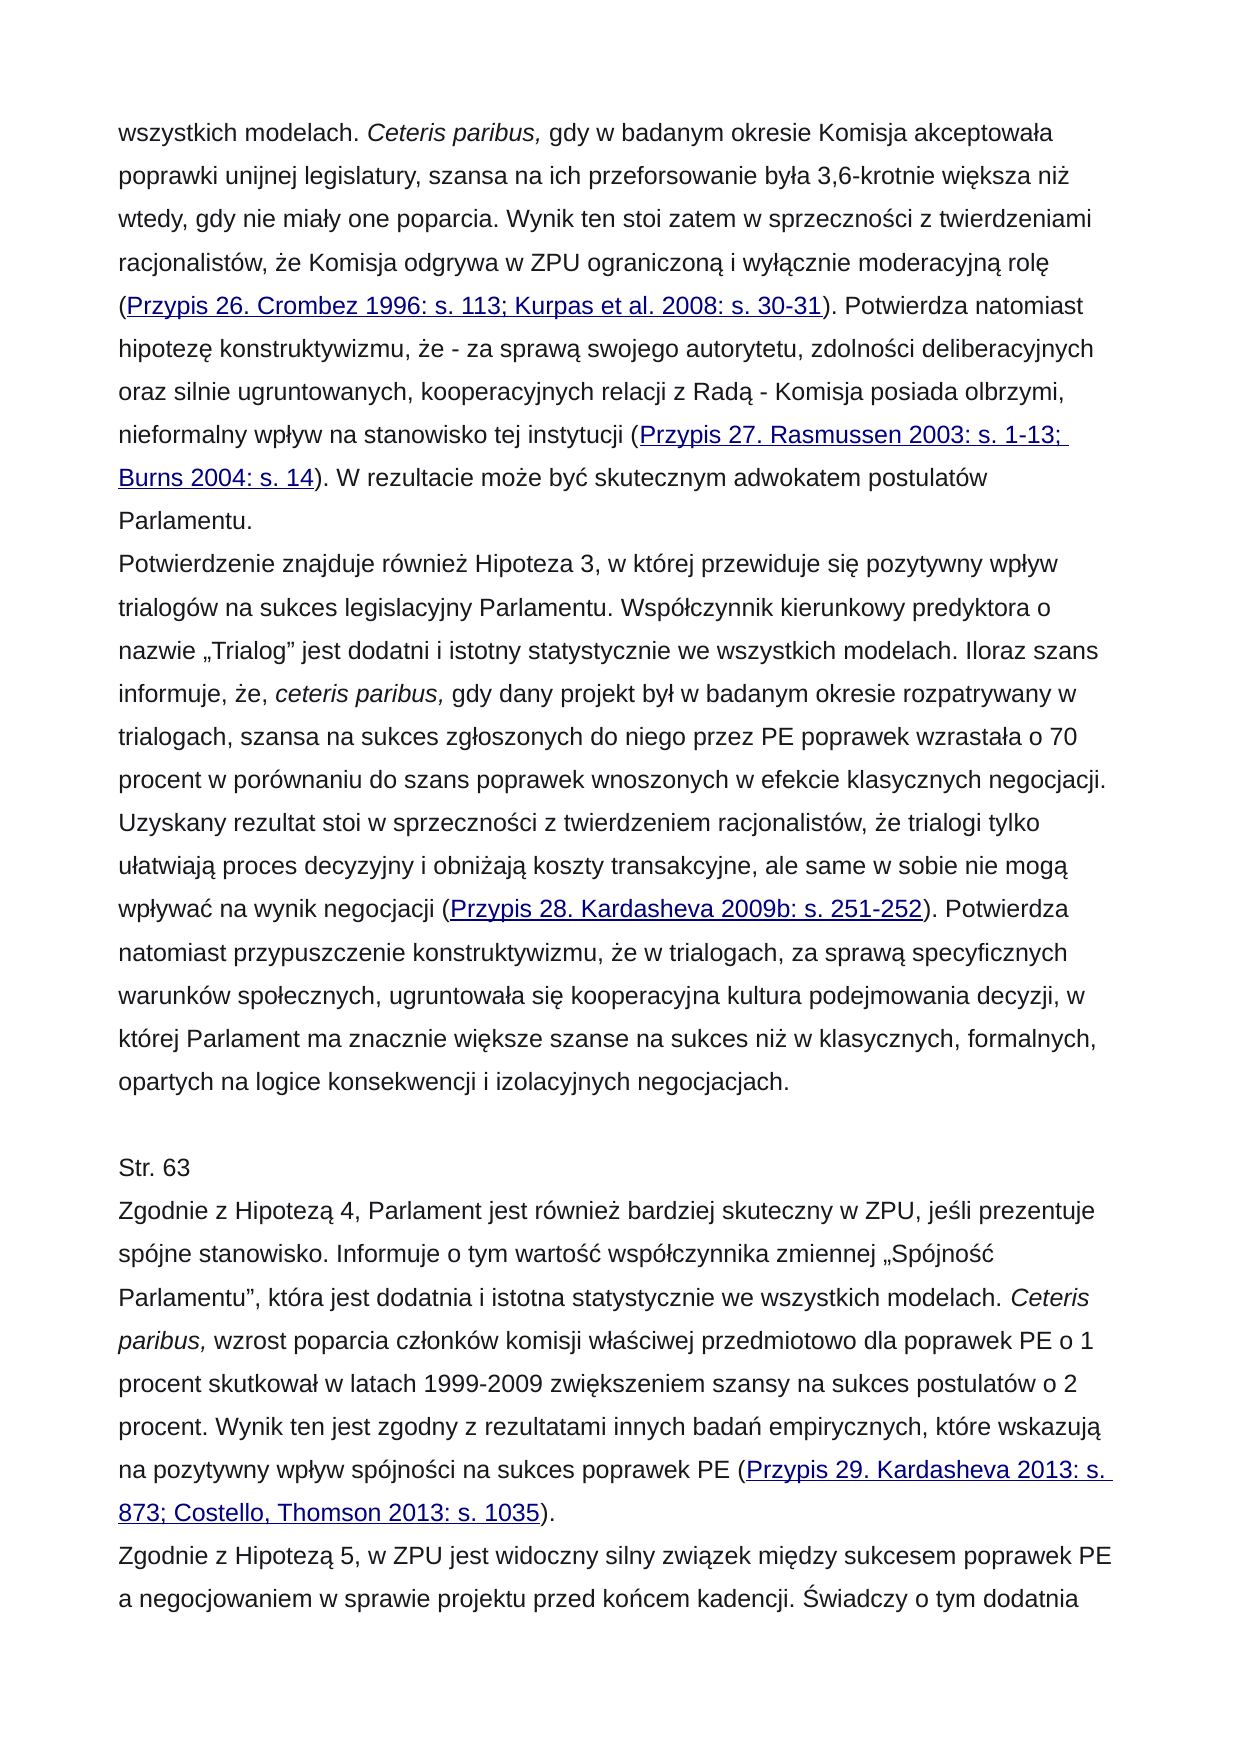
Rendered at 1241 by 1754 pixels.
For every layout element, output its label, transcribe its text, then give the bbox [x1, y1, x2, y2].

text Str. 63 [118, 1153, 1122, 1182]
text Zgodnie z Hipotezą 4, Parlament jest również bardziej skuteczny w ZPU, jeśli prezentuje spójne stanowisko. Informuje o tym wartość współczynnika zmiennej „Spójność Parlamentu”, która jest dodatnia i istotna statystycznie we wszystkich modelach. Ceteris paribus, wzrost poparcia członków komisji właściwej przedmiotowo dla poprawek PE o 1 procent skutkował w latach 1999-2009 zwiększeniem szansy na sukces postulatów o 2 procent. Wynik ten jest zgodny z rezultatami innych badań empirycznych, które wskazują na pozytywny wpływ spójności na sukces poprawek PE (Przypis 29. Kardasheva 2013: s. 873; Costello, Thomson 2013: s. 1035). [118, 1196, 1122, 1527]
text wszystkich modelach. Ceteris paribus, gdy w badanym okresie Komisja akceptowała poprawki unijnej legislatury, szansa na ich przeforsowanie była 3,6-krotnie większa niż wtedy, gdy nie miały one poparcia. Wynik ten stoi zatem w sprzeczności z twierdzeniami racjonalistów, że Komisja odgrywa w ZPU ograniczoną i wyłącznie moderacyjną rolę (Przypis 26. Crombez 1996: s. 113; Kurpas et al. 2008: s. 30-31). Potwierdza natomiast hipotezę konstruktywizmu, że - za sprawą swojego autorytetu, zdolności deliberacyjnych oraz silnie ugruntowanych, kooperacyjnych relacji z Radą - Komisja posiada olbrzymi, nieformalny wpływ na stanowisko tej instytucji (Przypis 27. Rasmussen 2003: s. 1-13; Burns 2004: s. 14). W rezultacie może być skutecznym adwokatem postulatów Parlamentu. [118, 118, 1122, 535]
text Potwierdzenie znajduje również Hipoteza 3, w której przewiduje się pozytywny wpływ trialogów na sukces legislacyjny Parlamentu. Współczynnik kierunkowy predyktora o nazwie „Trialog” jest dodatni i istotny statystycznie we wszystkich modelach. Iloraz szans informuje, że, ceteris paribus, gdy dany projekt był w badanym okresie rozpatrywany w trialogach, szansa na sukces zgłoszonych do niego przez PE poprawek wzrastała o 70 procent w porównaniu do szans poprawek wnoszonych w efekcie klasycznych negocjacji. Uzyskany rezultat stoi w sprzeczności z twierdzeniem racjonalistów, że trialogi tylko ułatwiają proces decyzyjny i obniżają koszty transakcyjne, ale same w sobie nie mogą wpływać na wynik negocjacji (Przypis 28. Kardasheva 2009b: s. 251-252). Potwierdza natomiast przypuszczenie konstruktywizmu, że w trialogach, za sprawą specyficznych warunków społecznych, ugruntowała się kooperacyjna kultura podejmowania decyzji, w której Parlament ma znacznie większe szanse na sukces niż w klasycznych, formalnych, opartych na logice konsekwencji i izolacyjnych negocjacjach. [118, 549, 1122, 1096]
text Zgodnie z Hipotezą 5, w ZPU jest widoczny silny związek między sukcesem poprawek PE a negocjowaniem w sprawie projektu przed końcem kadencji. Świadczy o tym dodatnia [118, 1541, 1122, 1613]
